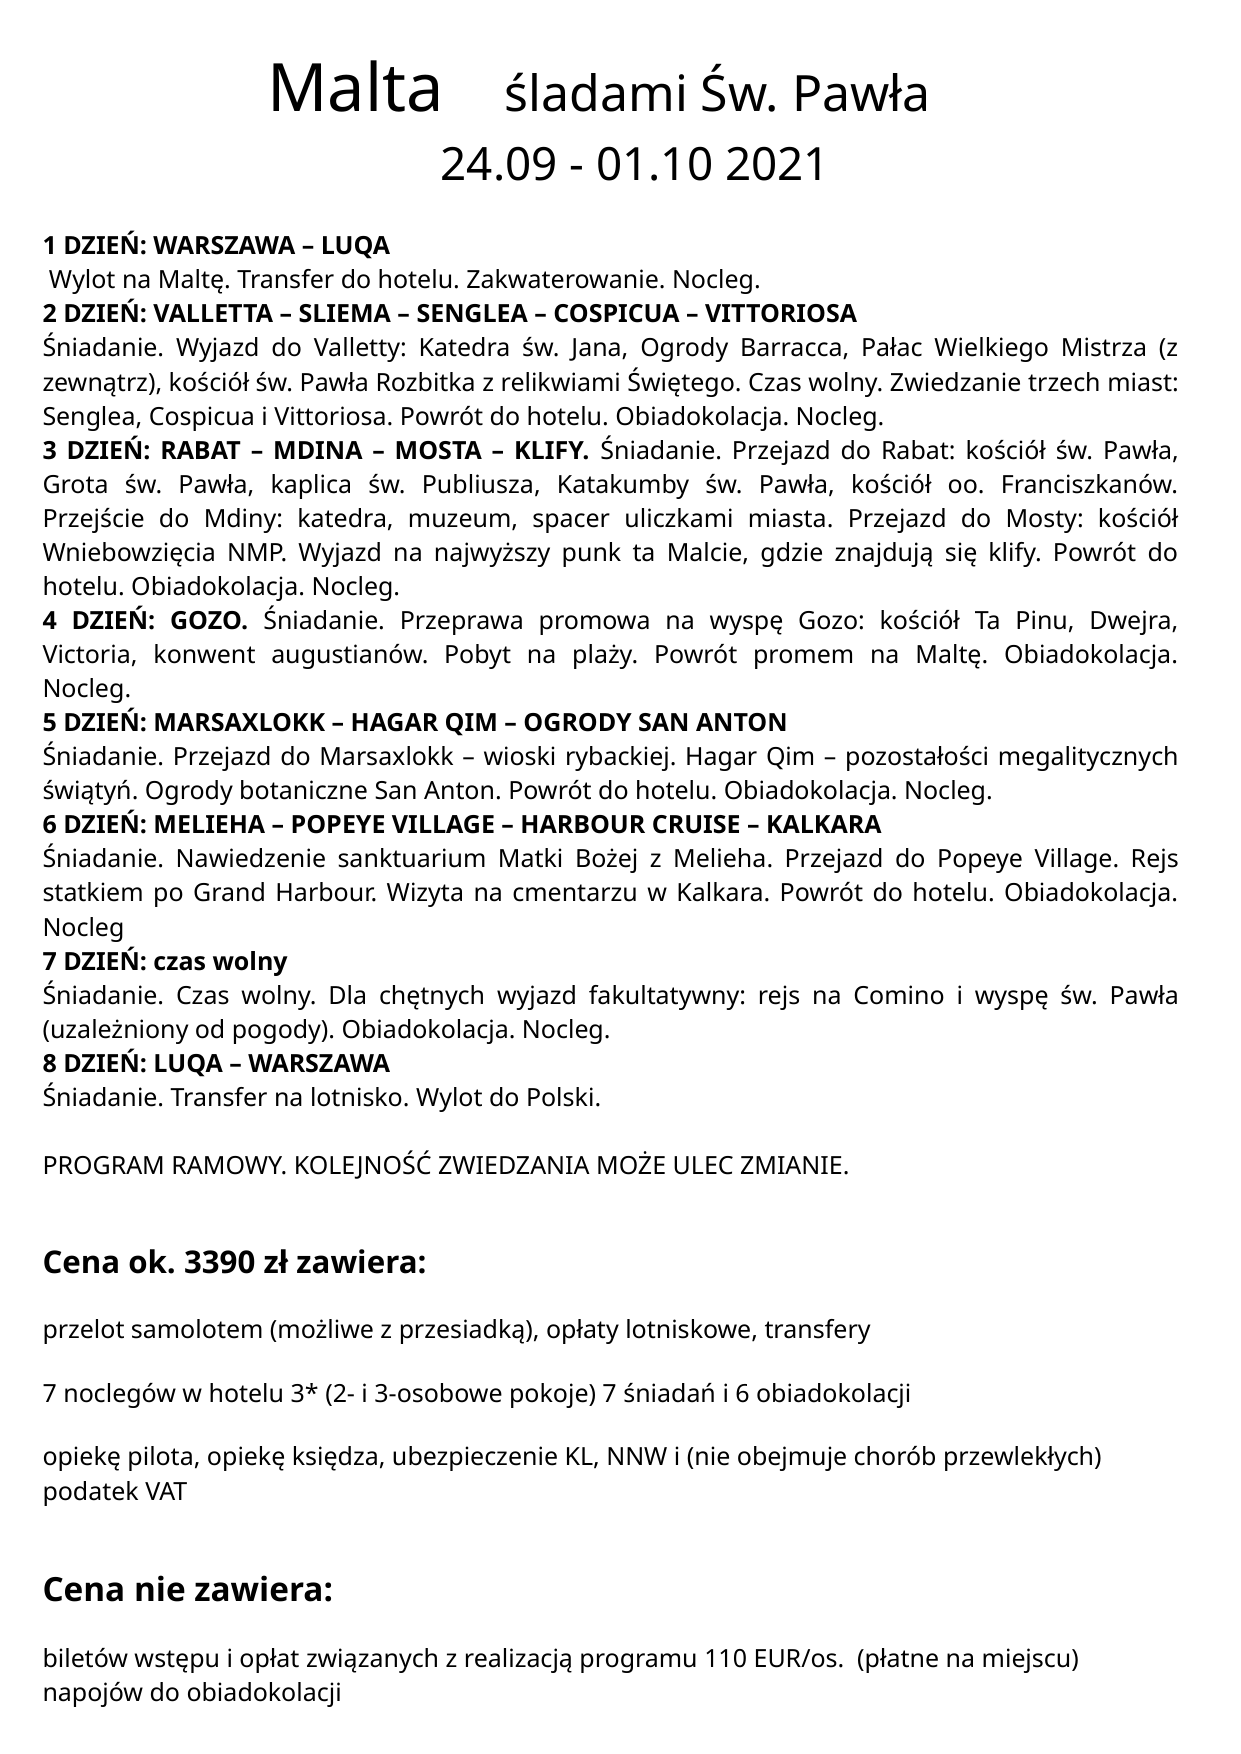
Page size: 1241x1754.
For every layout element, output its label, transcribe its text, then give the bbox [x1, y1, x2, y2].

text opiekę pilota, opiekę księdza, ubezpieczenie KL, NNW i (nie obejmuje chorób przewlekłych) [42, 1439, 1180, 1473]
text Śniadanie. Transfer na lotnisko. Wylot do Polski. [42, 1079, 1180, 1113]
text Malta śladami Św. Pawła [42, 41, 1180, 131]
text 4 DZIEŃ: GOZO. Śniadanie. Przeprawa promowa na wyspę Gozo: kościół Ta Pinu, Dwejra, Victoria, konwent augustianów. Pobyt na plaży. Powrót promem na Maltę. Obiadokolacja. Nocleg. [42, 603, 1180, 705]
text 7 DZIEŃ: czas wolny [42, 943, 1180, 977]
text Wylot na Maltę. Transfer do hotelu. Zakwaterowanie. Nocleg. [42, 262, 1180, 296]
text Śniadanie. Wyjazd do Valletty: Katedra św. Jana, Ogrody Barracca, Pałac Wielkiego Mistrza (z zewnątrz), kościół św. Pawła Rozbitka z relikwiami Świętego. Czas wolny. Zwiedzanie trzech miast: Senglea, Cospicua i Vittoriosa. Powrót do hotelu. Obiadokolacja. Nocleg. [42, 330, 1180, 432]
text 5 DZIEŃ: MARSAXLOKK – HAGAR QIM – OGRODY SAN ANTON [42, 705, 1180, 739]
text Śniadanie. Czas wolny. Dla chętnych wyjazd fakultatywny: rejs na Comino i wyspę św. Pawła (uzależniony od pogody). Obiadokolacja. Nocleg. [42, 977, 1180, 1045]
text 6 DZIEŃ: MELIEHA – POPEYE VILLAGE – HARBOUR CRUISE – KALKARA [42, 807, 1180, 841]
text 24.09 - 01.10 2021 [42, 131, 1180, 194]
text Cena nie zawiera: [42, 1565, 1180, 1611]
text przelot samolotem (możliwe z przesiadką), opłaty lotniskowe, transfery [42, 1312, 1180, 1346]
text 1 DZIEŃ: WARSZAWA – LUQA [42, 228, 1180, 262]
text biletów wstępu i opłat związanych z realizacją programu 110 EUR/os. (płatne na miejscu) [42, 1640, 1180, 1674]
text 8 DZIEŃ: LUQA – WARSZAWA [42, 1045, 1180, 1079]
text 3 DZIEŃ: RABAT – MDINA – MOSTA – KLIFY. Śniadanie. Przejazd do Rabat: kościół św. Pawła, Grota św. Pawła, kaplica św. Publiusza, Katakumby św. Pawła, kościół oo. Franciszkanów. Przejście do Mdiny: katedra, muzeum, spacer uliczkami miasta. Przejazd do Mosty: kościół Wniebowzięcia NMP. Wyjazd na najwyższy punk ta Malcie, gdzie znajdują się klify. Powrót do hotelu. Obiadokolacja. Nocleg. [42, 432, 1180, 603]
text napojów do obiadokolacji [42, 1674, 1180, 1708]
text Śniadanie. Przejazd do Marsaxlokk – wioski rybackiej. Hagar Qim – pozostałości megalitycznych świątyń. Ogrody botaniczne San Anton. Powrót do hotelu. Obiadokolacja. Nocleg. [42, 739, 1180, 807]
text Śniadanie. Nawiedzenie sanktuarium Matki Bożej z Melieha. Przejazd do Popeye Village. Rejs statkiem po Grand Harbour. Wizyta na cmentarzu w Kalkara. Powrót do hotelu. Obiadokolacja. Nocleg [42, 841, 1180, 943]
text podatek VAT [42, 1473, 1180, 1507]
text PROGRAM RAMOWY. KOLEJNOŚĆ ZWIEDZANIA MOŻE ULEC ZMIANIE. [42, 1148, 1180, 1182]
text 2 DZIEŃ: VALLETTA – SLIEMA – SENGLEA – COSPICUA – VITTORIOSA [42, 296, 1180, 330]
text Cena ok. 3390 zł zawiera: [42, 1240, 1180, 1282]
text 7 noclegów w hotelu 3* (2- i 3-osobowe pokoje) 7 śniadań i 6 obiadokolacji [42, 1376, 1180, 1409]
